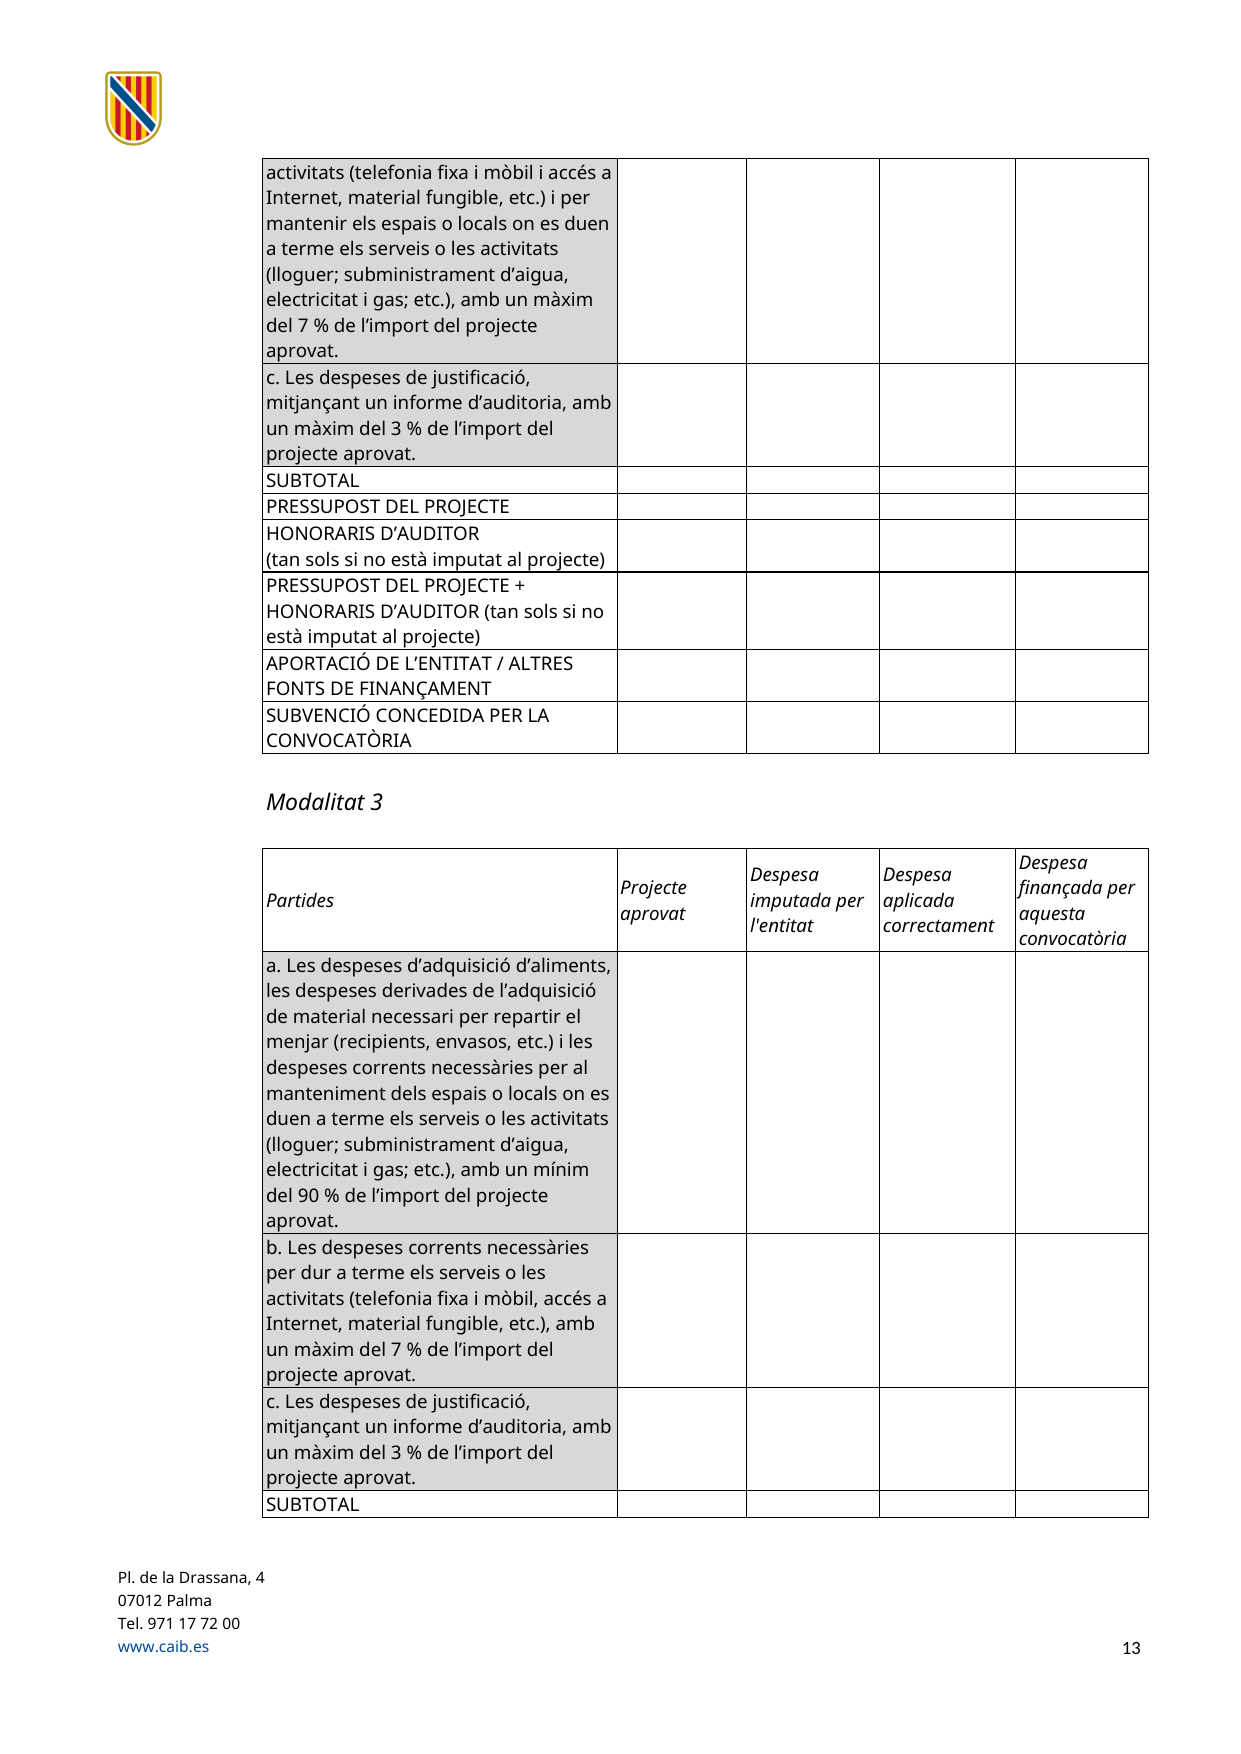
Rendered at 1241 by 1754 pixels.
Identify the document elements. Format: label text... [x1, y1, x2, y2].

table_cell APORTACIÓ DE L’ENTITAT / ALTRES FONTS DE FINANÇAMENT [263, 650, 617, 701]
table_cell [618, 364, 746, 466]
table_cell SUBVENCIÓ CONCEDIDA PER LA CONVOCATÒRIA [263, 702, 617, 753]
table_cell [618, 520, 746, 571]
table_header Despesa finançada per aquesta convocatòria [1016, 849, 1148, 951]
table_cell [747, 952, 879, 1233]
table_cell PRESSUPOST DEL PROJECTE + HONORARIS D’AUDITOR (tan sols si no està imputat al projecte) [263, 573, 617, 649]
table_cell [880, 650, 1015, 701]
table_cell [1016, 702, 1148, 753]
table_header Despesa aplicada correctament [880, 849, 1015, 951]
picture [87, 43, 180, 174]
table_cell [618, 1234, 746, 1387]
table_cell [618, 1388, 746, 1490]
table_cell [618, 952, 746, 1233]
table_cell [880, 467, 1015, 493]
table_cell SUBTOTAL [263, 1491, 617, 1517]
table_header Partides [263, 849, 617, 951]
table_cell [747, 494, 879, 519]
table_cell [1016, 467, 1148, 493]
table_cell [880, 1388, 1015, 1490]
table_cell [1016, 364, 1148, 466]
table_cell [880, 1491, 1015, 1517]
table_cell [880, 520, 1015, 571]
table_cell [880, 702, 1015, 753]
table_cell [1016, 494, 1148, 519]
table_cell [747, 650, 879, 701]
table_cell [880, 573, 1015, 649]
table_cell [747, 1388, 879, 1490]
table_cell [747, 1234, 879, 1387]
table_cell [618, 467, 746, 493]
table_cell [747, 364, 879, 466]
table_cell [1016, 573, 1148, 649]
table_header Despesa imputada per l'entitat [747, 849, 879, 951]
table_cell [747, 467, 879, 493]
table_cell [618, 573, 746, 649]
table_cell [1016, 159, 1148, 363]
table_cell [618, 650, 746, 701]
table_cell a. Les despeses d’adquisició d’aliments, les despeses derivades de l’adquisició de material necessari per repartir el menjar (recipients, envasos, etc.) i les despeses corrents necessàries per al manteniment dels espais o locals on es duen a terme els serveis o les activitats (lloguer; subministrament d’aigua, electricitat i gas; etc.), amb un mínim del 90 % de l’import del projecte aprovat. [263, 952, 617, 1233]
text Modalitat 3 [266, 786, 1152, 817]
table_cell HONORARIS D’AUDITOR (tan sols si no està imputat al projecte) [263, 520, 617, 571]
table_cell [1016, 1234, 1148, 1387]
table_cell [880, 159, 1015, 363]
table_cell [880, 952, 1015, 1233]
table_cell [880, 1234, 1015, 1387]
table_header Projecte aprovat [618, 849, 746, 951]
table_cell [880, 494, 1015, 519]
table_cell c. Les despeses de justificació, mitjançant un informe d’auditoria, amb un màxim del 3 % de l’import del projecte aprovat. [263, 364, 617, 466]
table_cell [1016, 1491, 1148, 1517]
table_cell c. Les despeses de justificació, mitjançant un informe d’auditoria, amb un màxim del 3 % de l’import del projecte aprovat. [263, 1388, 617, 1490]
table_cell b. Les despeses corrents necessàries per dur a terme els serveis o les activitats (telefonia fixa i mòbil, accés a Internet, material fungible, etc.), amb un màxim del 7 % de l’import del projecte aprovat. [263, 1234, 617, 1387]
table_cell [747, 1491, 879, 1517]
table_cell SUBTOTAL [263, 467, 617, 493]
table_cell [618, 1491, 746, 1517]
table_cell [618, 702, 746, 753]
table_cell [747, 702, 879, 753]
table_cell [1016, 952, 1148, 1233]
table_cell [1016, 1388, 1148, 1490]
table_cell [880, 364, 1015, 466]
table_cell [747, 520, 879, 571]
table_cell [747, 573, 879, 649]
table_cell [618, 494, 746, 519]
table_cell [747, 159, 879, 363]
table_cell PRESSUPOST DEL PROJECTE [263, 494, 617, 519]
table_cell [1016, 520, 1148, 571]
table_cell [618, 159, 746, 363]
table_cell activitats (telefonia fixa i mòbil i accés a Internet, material fungible, etc.) i per mantenir els espais o locals on es duen a terme els serveis o les activitats (lloguer; subministrament d’aigua, electricitat i gas; etc.), amb un màxim del 7 % de l’import del projecte aprovat. [263, 159, 617, 363]
table_cell [1016, 650, 1148, 701]
